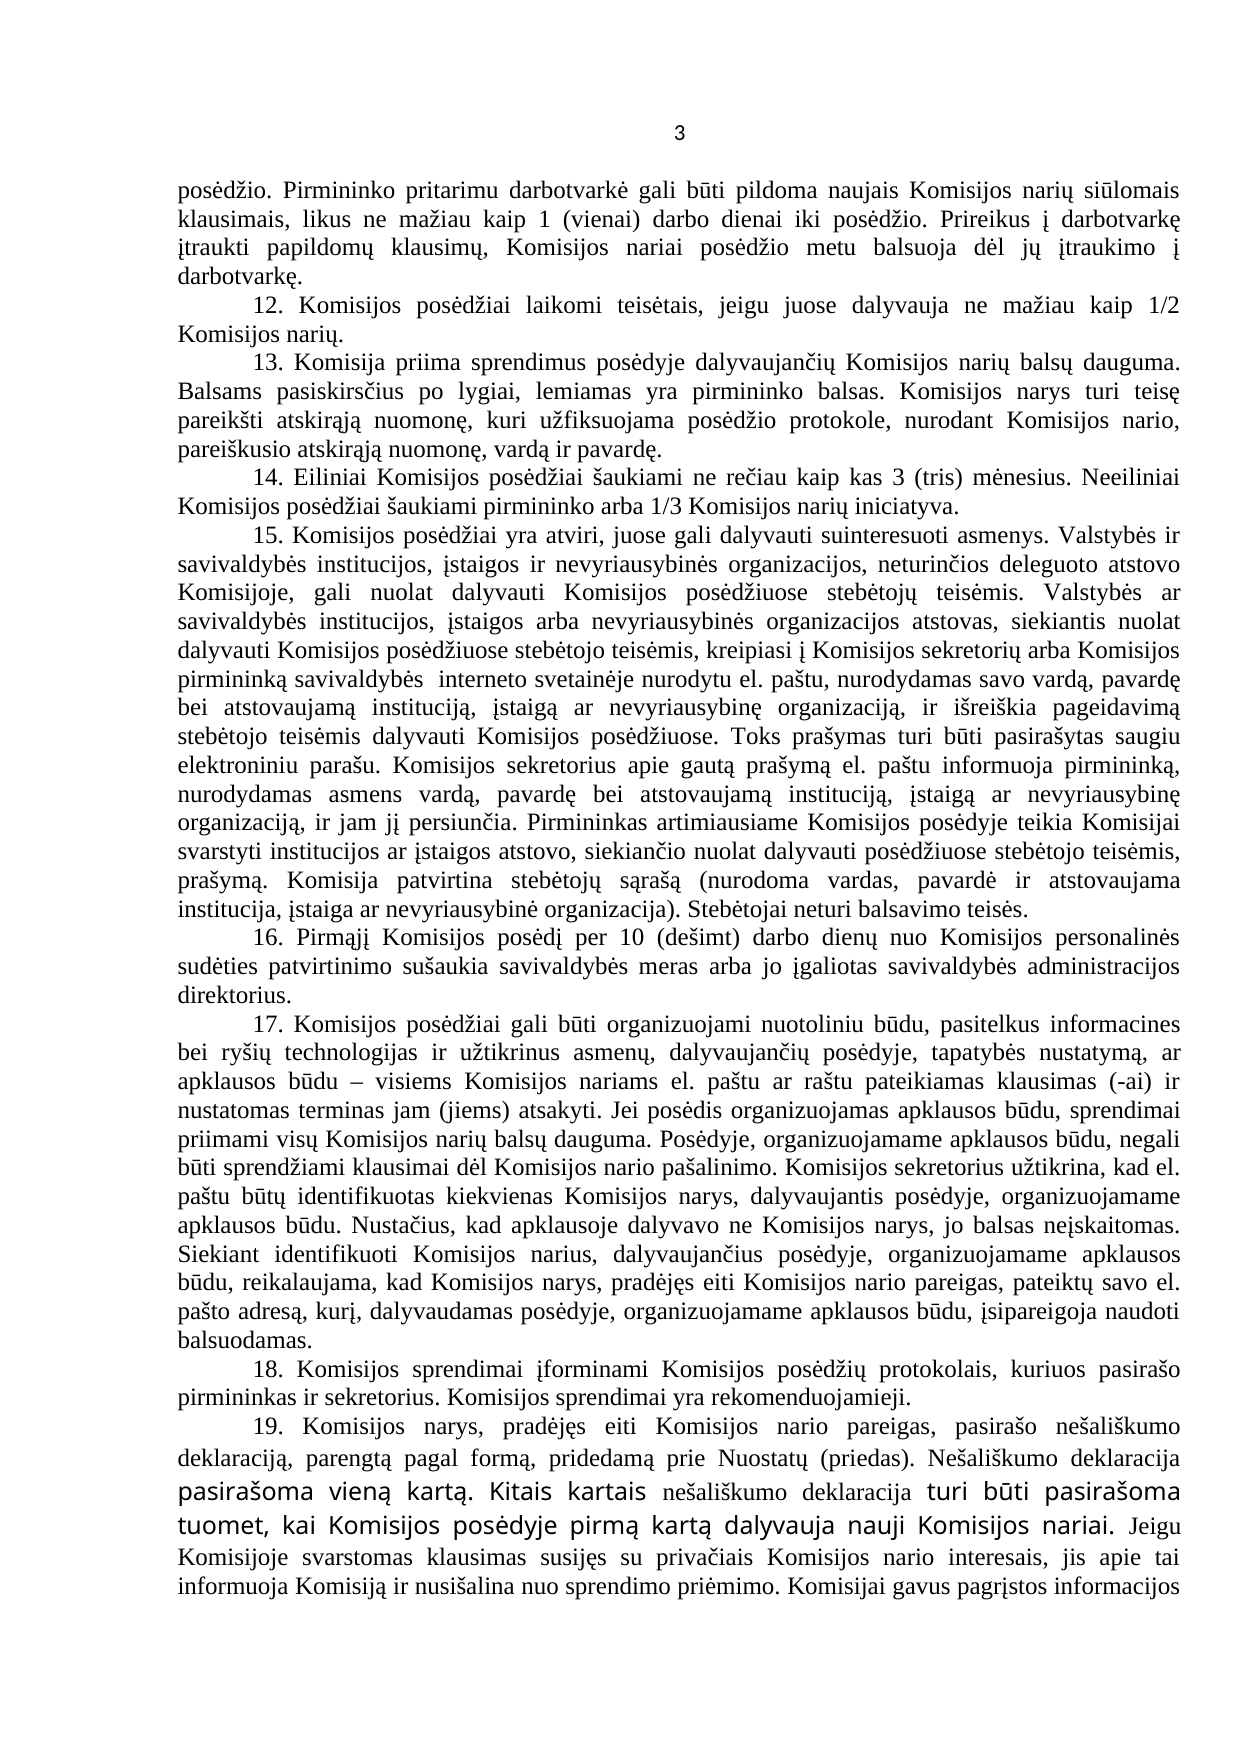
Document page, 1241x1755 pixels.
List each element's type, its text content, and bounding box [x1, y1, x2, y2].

text 17. Komisijos posėdžiai gali būti organizuojami nuotoliniu būdu, pasitelkus informacines bei ryšių technologijas ir užtikrinus asmenų, dalyvaujančių posėdyje, tapatybės nustatymą, ar apklausos būdu – visiems Komisijos nariams el. paštu ar raštu pateikiamas klausimas (-ai) ir nustatomas terminas jam (jiems) atsakyti. Jei posėdis organizuojamas apklausos būdu, sprendimai priimami visų Komisijos narių balsų dauguma. Posėdyje, organizuojamame apklausos būdu, negali būti sprendžiami klausimai dėl Komisijos nario pašalinimo. Komisijos sekretorius užtikrina, kad el. paštu būtų identifikuotas kiekvienas Komisijos narys, dalyvaujantis posėdyje, organizuojamame apklausos būdu. Nustačius, kad apklausoje dalyvavo ne Komisijos narys, jo balsas neįskaitomas. Siekiant identifikuoti Komisijos narius, dalyvaujančius posėdyje, organizuojamame apklausos būdu, reikalaujama, kad Komisijos narys, pradėjęs eiti Komisijos nario pareigas, pateiktų savo el. pašto adresą, kurį, dalyvaudamas posėdyje, organizuojamame apklausos būdu, įsipareigoja naudoti balsuodamas. [177, 1009, 1181, 1354]
text 15. Komisijos posėdžiai yra atviri, juose gali dalyvauti suinteresuoti asmenys. Valstybės ir savivaldybės institucijos, įstaigos ir nevyriausybinės organizacijos, neturinčios deleguoto atstovo Komisijoje, gali nuolat dalyvauti Komisijos posėdžiuose stebėtojų teisėmis. Valstybės ar savivaldybės institucijos, įstaigos arba nevyriausybinės organizacijos atstovas, siekiantis nuolat dalyvauti Komisijos posėdžiuose stebėtojo teisėmis, kreipiasi į Komisijos sekretorių arba Komisijos pirmininką savivaldybės interneto svetainėje nurodytu el. paštu, nurodydamas savo vardą, pavardę bei atstovaujamą instituciją, įstaigą ar nevyriausybinę organizaciją, ir išreiškia pageidavimą stebėtojo teisėmis dalyvauti Komisijos posėdžiuose. Toks prašymas turi būti pasirašytas saugiu elektroniniu parašu. Komisijos sekretorius apie gautą prašymą el. paštu informuoja pirmininką, nurodydamas asmens vardą, pavardę bei atstovaujamą instituciją, įstaigą ar nevyriausybinę organizaciją, ir jam jį persiunčia. Pirmininkas artimiausiame Komisijos posėdyje teikia Komisijai svarstyti institucijos ar įstaigos atstovo, siekiančio nuolat dalyvauti posėdžiuose stebėtojo teisėmis, prašymą. Komisija patvirtina stebėtojų sąrašą (nurodoma vardas, pavardė ir atstovaujama institucija, įstaiga ar nevyriausybinė organizacija). Stebėtojai neturi balsavimo teisės. [177, 520, 1181, 922]
text 18. Komisijos sprendimai įforminami Komisijos posėdžių protokolais, kuriuos pasirašo pirmininkas ir sekretorius. Komisijos sprendimai yra rekomenduojamieji. [177, 1354, 1181, 1411]
text 19. Komisijos narys, pradėjęs eiti Komisijos nario pareigas, pasirašo nešališkumo deklaraciją, parengtą pagal formą, pridedamą prie Nuostatų (priedas). Nešališkumo deklaracija pasirašoma vieną kartą. Kitais kartais nešališkumo deklaracija turi būti pasirašoma tuomet, kai Komisijos posėdyje pirmą kartą dalyvauja nauji Komisijos nariai. Jeigu Komisijoje svarstomas klausimas susijęs su privačiais Komisijos nario interesais, jis apie tai informuoja Komisiją ir nusišalina nuo sprendimo priėmimo. Komisijai gavus pagrįstos informacijos [177, 1411, 1181, 1599]
text 13. Komisija priima sprendimus posėdyje dalyvaujančių Komisijos narių balsų dauguma. Balsams pasiskirsčius po lygiai, lemiamas yra pirmininko balsas. Komisijos narys turi teisę pareikšti atskirąją nuomonę, kuri užfiksuojama posėdžio protokole, nurodant Komisijos nario, pareiškusio atskirąją nuomonę, vardą ir pavardę. [177, 347, 1181, 462]
text 12. Komisijos posėdžiai laikomi teisėtais, jeigu juose dalyvauja ne mažiau kaip 1/2 Komisijos narių. [177, 290, 1181, 347]
text posėdžio. Pirmininko pritarimu darbotvarkė gali būti pildoma naujais Komisijos narių siūlomais klausimais, likus ne mažiau kaip 1 (vienai) darbo dienai iki posėdžio. Prireikus į darbotvarkę įtraukti papildomų klausimų, Komisijos nariai posėdžio metu balsuoja dėl jų įtraukimo į darbotvarkę. [177, 175, 1181, 290]
text 16. Pirmąjį Komisijos posėdį per 10 (dešimt) darbo dienų nuo Komisijos personalinės sudėties patvirtinimo sušaukia savivaldybės meras arba jo įgaliotas savivaldybės administracijos direktorius. [177, 922, 1181, 1009]
text 14. Eiliniai Komisijos posėdžiai šaukiami ne rečiau kaip kas 3 (tris) mėnesius. Neeiliniai Komisijos posėdžiai šaukiami pirmininko arba 1/3 Komisijos narių iniciatyva. [177, 462, 1181, 520]
